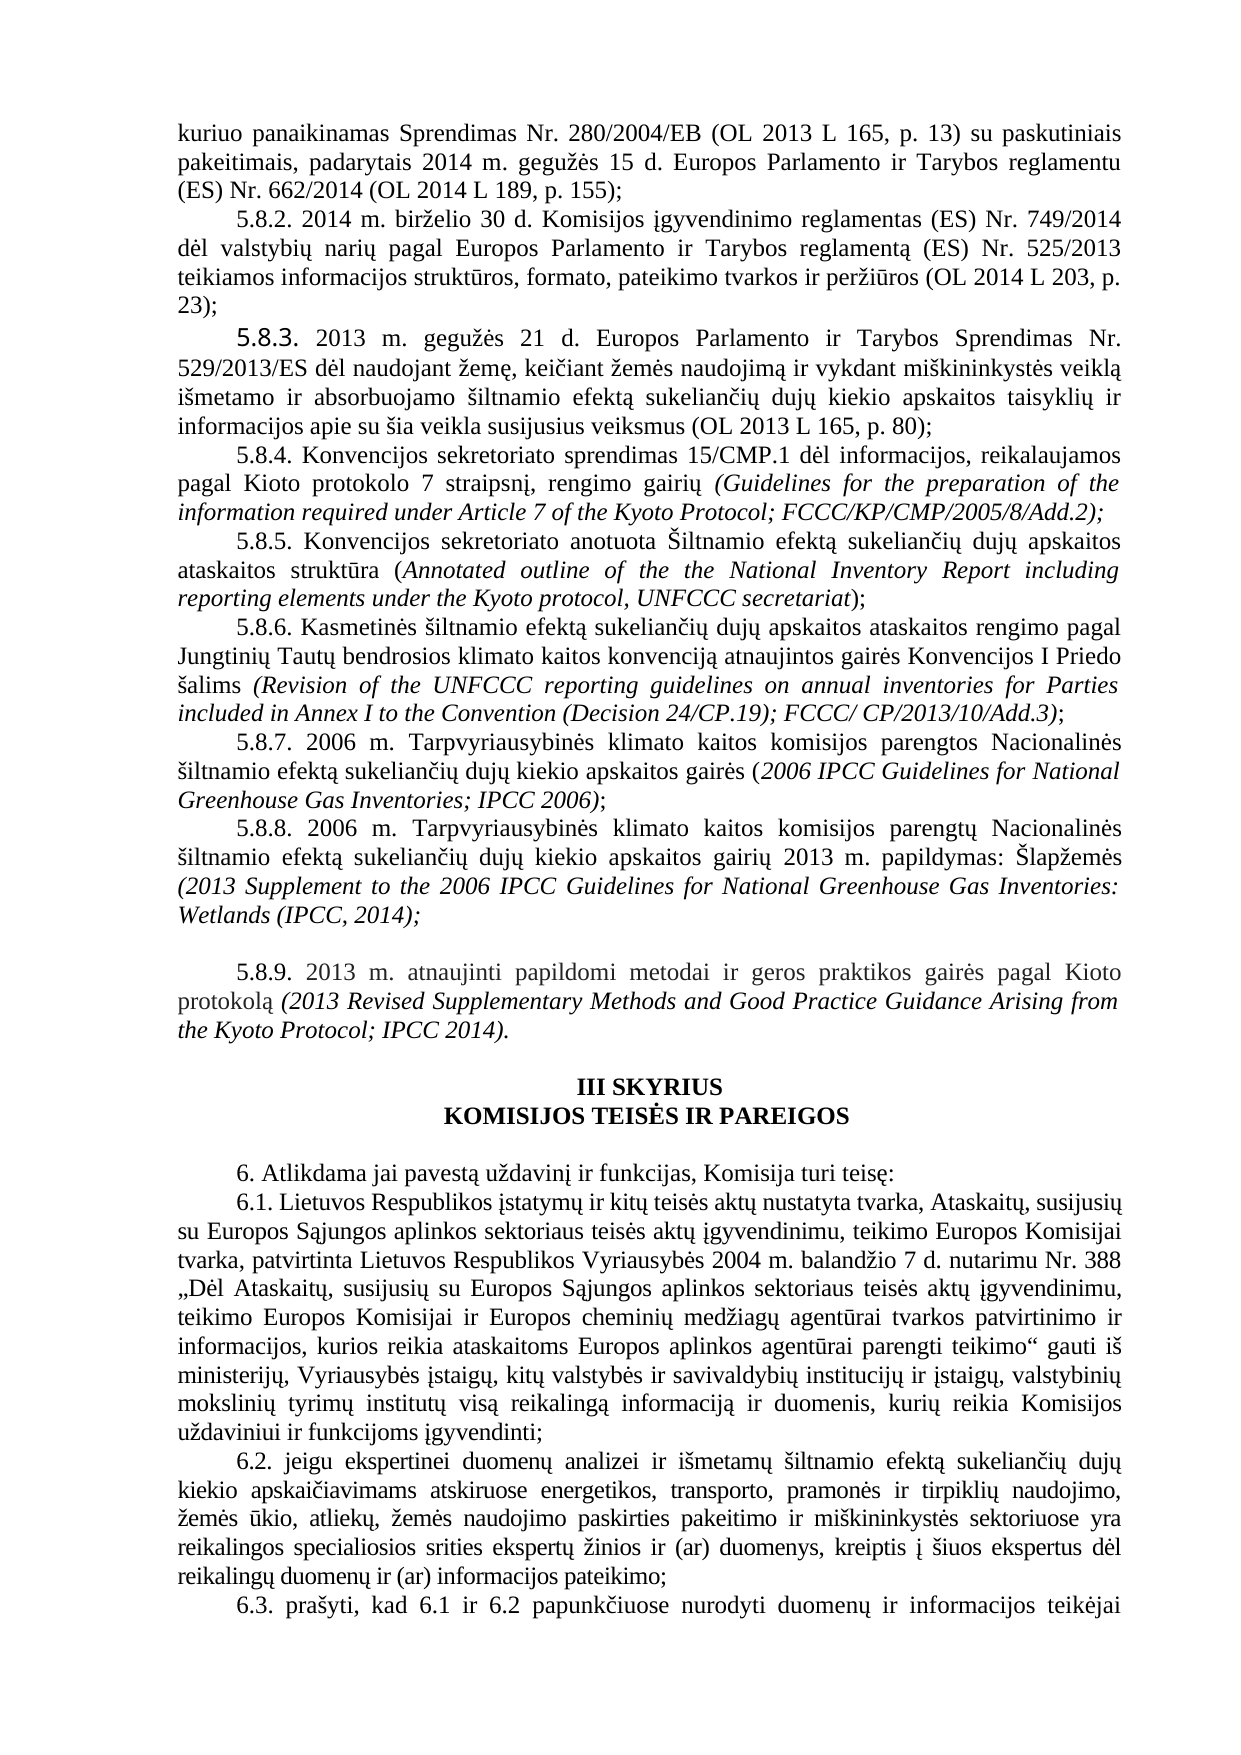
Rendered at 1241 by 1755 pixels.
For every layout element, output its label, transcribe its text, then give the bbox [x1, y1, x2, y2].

text 6. Atlikdama jai pavestą uždavinį ir funkcijas, Komisija turi teisę: [177, 1158, 1122, 1187]
text 5.8.3. 2013 m. gegužės 21 d. Europos Parlamento ir Tarybos Sprendimas Nr. 529/2013/ES dėl naudojant žemę, keičiant žemės naudojimą ir vykdant miškininkystės veiklą išmetamo ir absorbuojamo šiltnamio efektą sukeliančių dujų kiekio apskaitos taisyklių ir informacijos apie su šia veikla susijusius veiksmus (OL 2013 L 165, p. 80); [177, 319, 1122, 440]
text 5.8.6. Kasmetinės šiltnamio efektą sukeliančių dujų apskaitos ataskaitos rengimo pagal Jungtinių Tautų bendrosios klimato kaitos konvenciją atnaujintos gairės Konvencijos I Priedo šalims (Revision of the UNFCCC reporting guidelines on annual inventories for Parties included in Annex I to the Convention (Decision 24/CP.19); FCCC/ CP/2013/10/Add.3); [177, 612, 1122, 727]
text 5.8.9. 2013 m. atnaujinti papildomi metodai ir geros praktikos gairės pagal Kioto protokolą (2013 Revised Supplementary Methods and Good Practice Guidance Arising from the Kyoto Protocol; IPCC 2014). [177, 957, 1122, 1043]
text kuriuo panaikinamas Sprendimas Nr. 280/2004/EB (OL 2013 L 165, p. 13) su paskutiniais pakeitimais, padarytais 2014 m. gegužės 15 d. Europos Parlamento ir Tarybos reglamentu (ES) Nr. 662/2014 (OL 2014 L 189, p. 155); [177, 118, 1122, 204]
text KOMISIJOS TEISĖS IR PAREIGOS [177, 1101, 1122, 1130]
text III SKYRIUS [177, 1072, 1122, 1101]
text 6.1. Lietuvos Respublikos įstatymų ir kitų teisės aktų nustatyta tvarka, Ataskaitų, susijusių su Europos Sąjungos aplinkos sektoriaus teisės aktų įgyvendinimu, teikimo Europos Komisijai tvarka, patvirtinta Lietuvos Respublikos Vyriausybės 2004 m. balandžio 7 d. nutarimu Nr. 388 „Dėl Ataskaitų, susijusių su Europos Sąjungos aplinkos sektoriaus teisės aktų įgyvendinimu, teikimo Europos Komisijai ir Europos cheminių medžiagų agentūrai tvarkos patvirtinimo ir informacijos, kurios reikia ataskaitoms Europos aplinkos agentūrai parengti teikimo“ gauti iš ministerijų, Vyriausybės įstaigų, kitų valstybės ir savivaldybių institucijų ir įstaigų, valstybinių mokslinių tyrimų institutų visą reikalingą informaciją ir duomenis, kurių reikia Komisijos uždaviniui ir funkcijoms įgyvendinti; [177, 1187, 1122, 1446]
text 5.8.7. 2006 m. Tarpvyriausybinės klimato kaitos komisijos parengtos Nacionalinės šiltnamio efektą sukeliančių dujų kiekio apskaitos gairės (2006 IPCC Guidelines for National Greenhouse Gas Inventories; IPCC 2006); [177, 727, 1122, 813]
text 5.8.5. Konvencijos sekretoriato anotuota Šiltnamio efektą sukeliančių dujų apskaitos ataskaitos struktūra (Annotated outline of the the National Inventory Report including reporting elements under the Kyoto protocol, UNFCCC secretariat); [177, 526, 1122, 612]
text 6.2. jeigu ekspertinei duomenų analizei ir išmetamų šiltnamio efektą sukeliančių dujų kiekio apskaičiavimams atskiruose energetikos, transporto, pramonės ir tirpiklių naudojimo, žemės ūkio, atliekų, žemės naudojimo paskirties pakeitimo ir miškininkystės sektoriuose yra reikalingos specialiosios srities ekspertų žinios ir (ar) duomenys, kreiptis į šiuos ekspertus dėl reikalingų duomenų ir (ar) informacijos pateikimo; [177, 1446, 1122, 1590]
text 6.3. prašyti, kad 6.1 ir 6.2 papunkčiuose nurodyti duomenų ir informacijos teikėjai [177, 1590, 1122, 1618]
text 5.8.8. 2006 m. Tarpvyriausybinės klimato kaitos komisijos parengtų Nacionalinės šiltnamio efektą sukeliančių dujų kiekio apskaitos gairių 2013 m. papildymas: Šlapžemės (2013 Supplement to the 2006 IPCC Guidelines for National Greenhouse Gas Inventories: Wetlands (IPCC, 2014); [177, 813, 1122, 928]
text 5.8.2. 2014 m. birželio 30 d. Komisijos įgyvendinimo reglamentas (ES) Nr. 749/2014 dėl valstybių narių pagal Europos Parlamento ir Tarybos reglamentą (ES) Nr. 525/2013 teikiamos informacijos struktūros, formato, pateikimo tvarkos ir peržiūros (OL 2014 L 203, p. 23); [177, 204, 1122, 319]
text 5.8.4. Konvencijos sekretoriato sprendimas 15/CMP.1 dėl informacijos, reikalaujamos pagal Kioto protokolo 7 straipsnį, rengimo gairių (Guidelines for the preparation of the information required under Article 7 of the Kyoto Protocol; FCCC/KP/CMP/2005/8/Add.2); [177, 440, 1122, 526]
